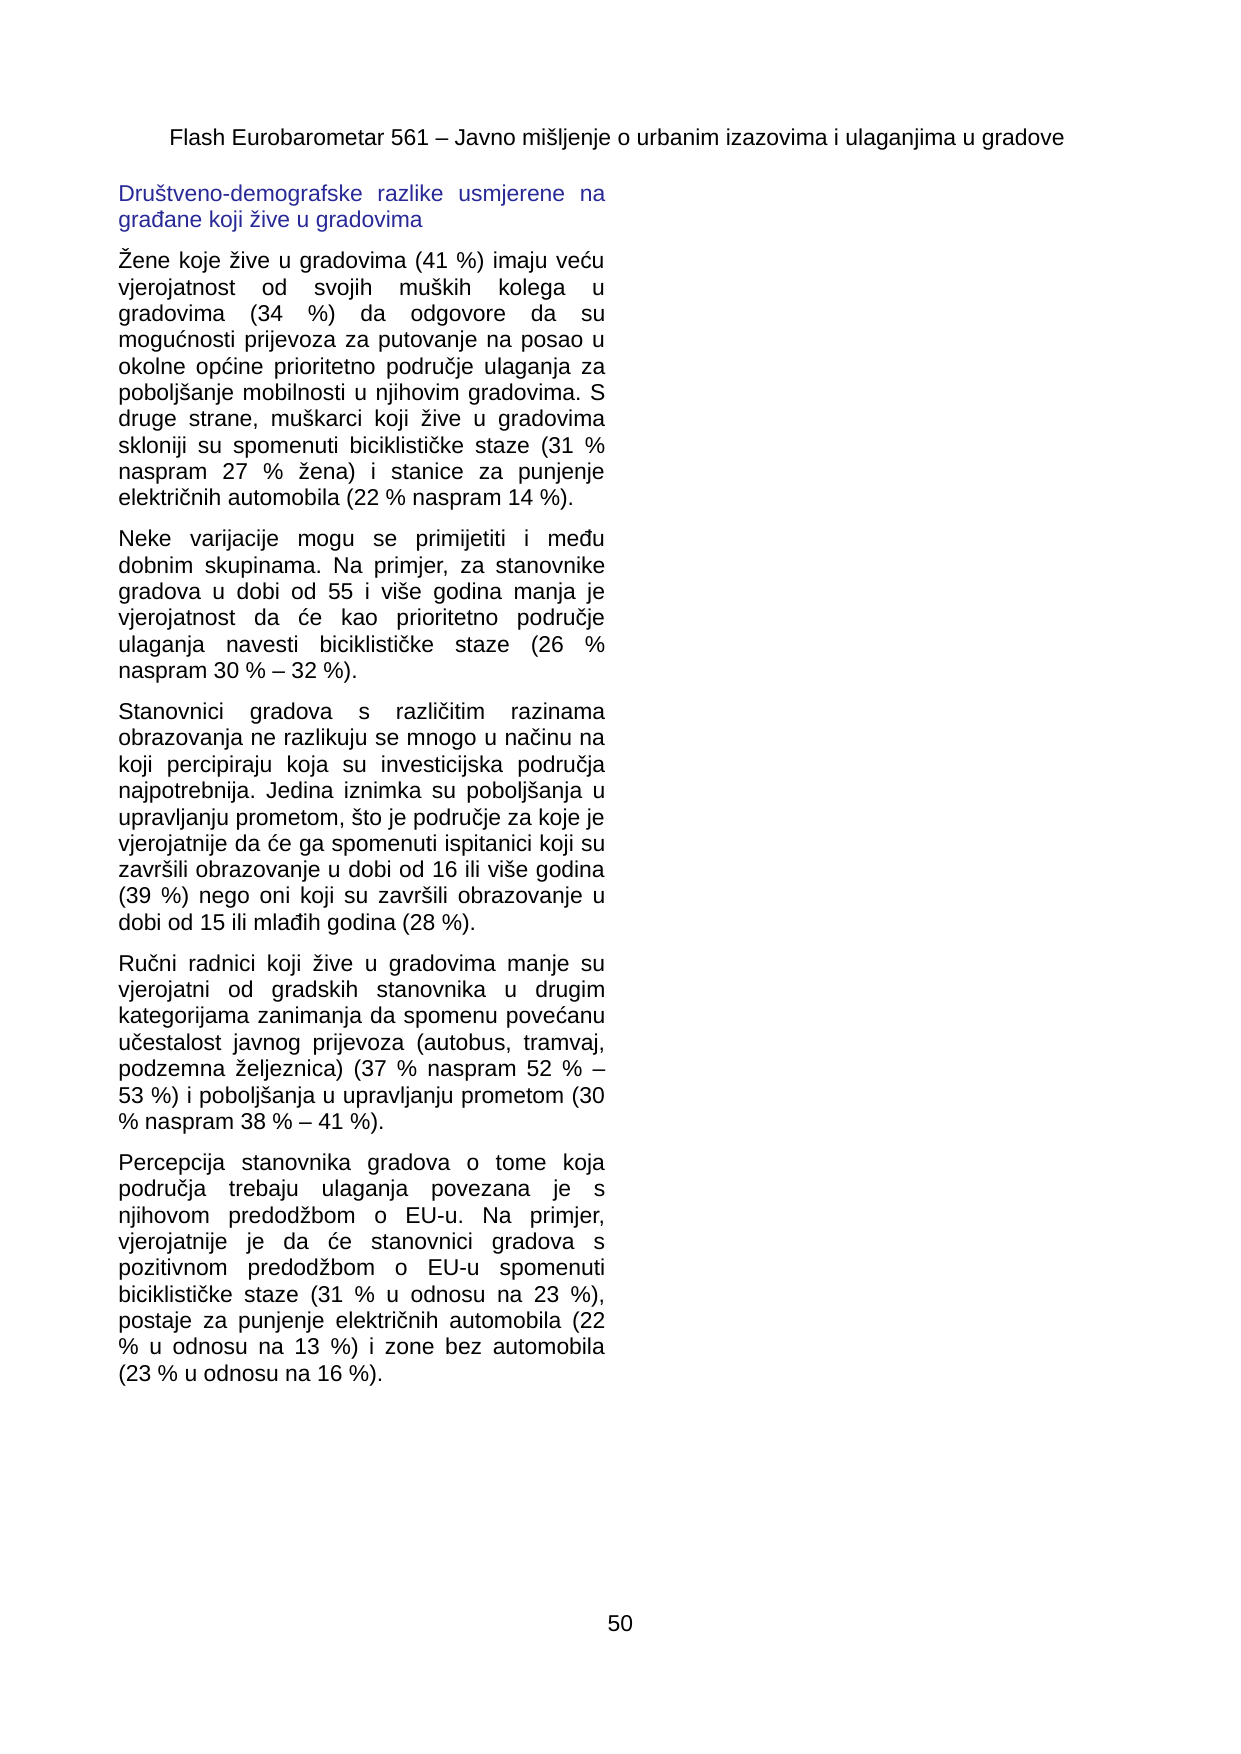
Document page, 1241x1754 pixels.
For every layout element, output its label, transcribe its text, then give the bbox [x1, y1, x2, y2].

text Društveno-demografske razlike usmjerene na građane koji žive u gradovima [118, 180, 605, 233]
text Percepcija stanovnika gradova o tome koja područja trebaju ulaganja povezana je s njihovom predodžbom o EU-u. Na primjer, vjerojatnije je da će stanovnici gradova s pozitivnom predodžbom o EU-u spomenuti biciklističke staze (31 % u odnosu na 23 %), postaje za punjenje električnih automobila (22 % u odnosu na 13 %) i zone bez automobila (23 % u odnosu na 16 %). [118, 1149, 605, 1386]
text Neke varijacije mogu se primijetiti i među dobnim skupinama. Na primjer, za stanovnike gradova u dobi od 55 i više godina manja je vjerojatnost da će kao prioritetno područje ulaganja navesti biciklističke staze (26 % naspram 30 % – 32 %). [118, 525, 605, 683]
text Žene koje žive u gradovima (41 %) imaju veću vjerojatnost od svojih muških kolega u gradovima (34 %) da odgovore da su mogućnosti prijevoza za putovanje na posao u okolne općine prioritetno područje ulaganja za poboljšanje mobilnosti u njihovim gradovima. S druge strane, muškarci koji žive u gradovima skloniji su spomenuti biciklističke staze (31 % naspram 27 % žena) i stanice za punjenje električnih automobila (22 % naspram 14 %). [118, 247, 605, 511]
text Stanovnici gradova s različitim razinama obrazovanja ne razlikuju se mnogo u načinu na koji percipiraju koja su investicijska područja najpotrebnija. Jedina iznimka su poboljšanja u upravljanju prometom, što je područje za koje je vjerojatnije da će ga spomenuti ispitanici koji su završili obrazovanje u dobi od 16 ili više godina (39 %) nego oni koji su završili obrazovanje u dobi od 15 ili mlađih godina (28 %). [118, 698, 605, 935]
text Ručni radnici koji žive u gradovima manje su vjerojatni od gradskih stanovnika u drugim kategorijama zanimanja da spomenu povećanu učestalost javnog prijevoza (autobus, tramvaj, podzemna željeznica) (37 % naspram 52 % – 53 %) i poboljšanja u upravljanju prometom (30 % naspram 38 % – 41 %). [118, 950, 605, 1134]
